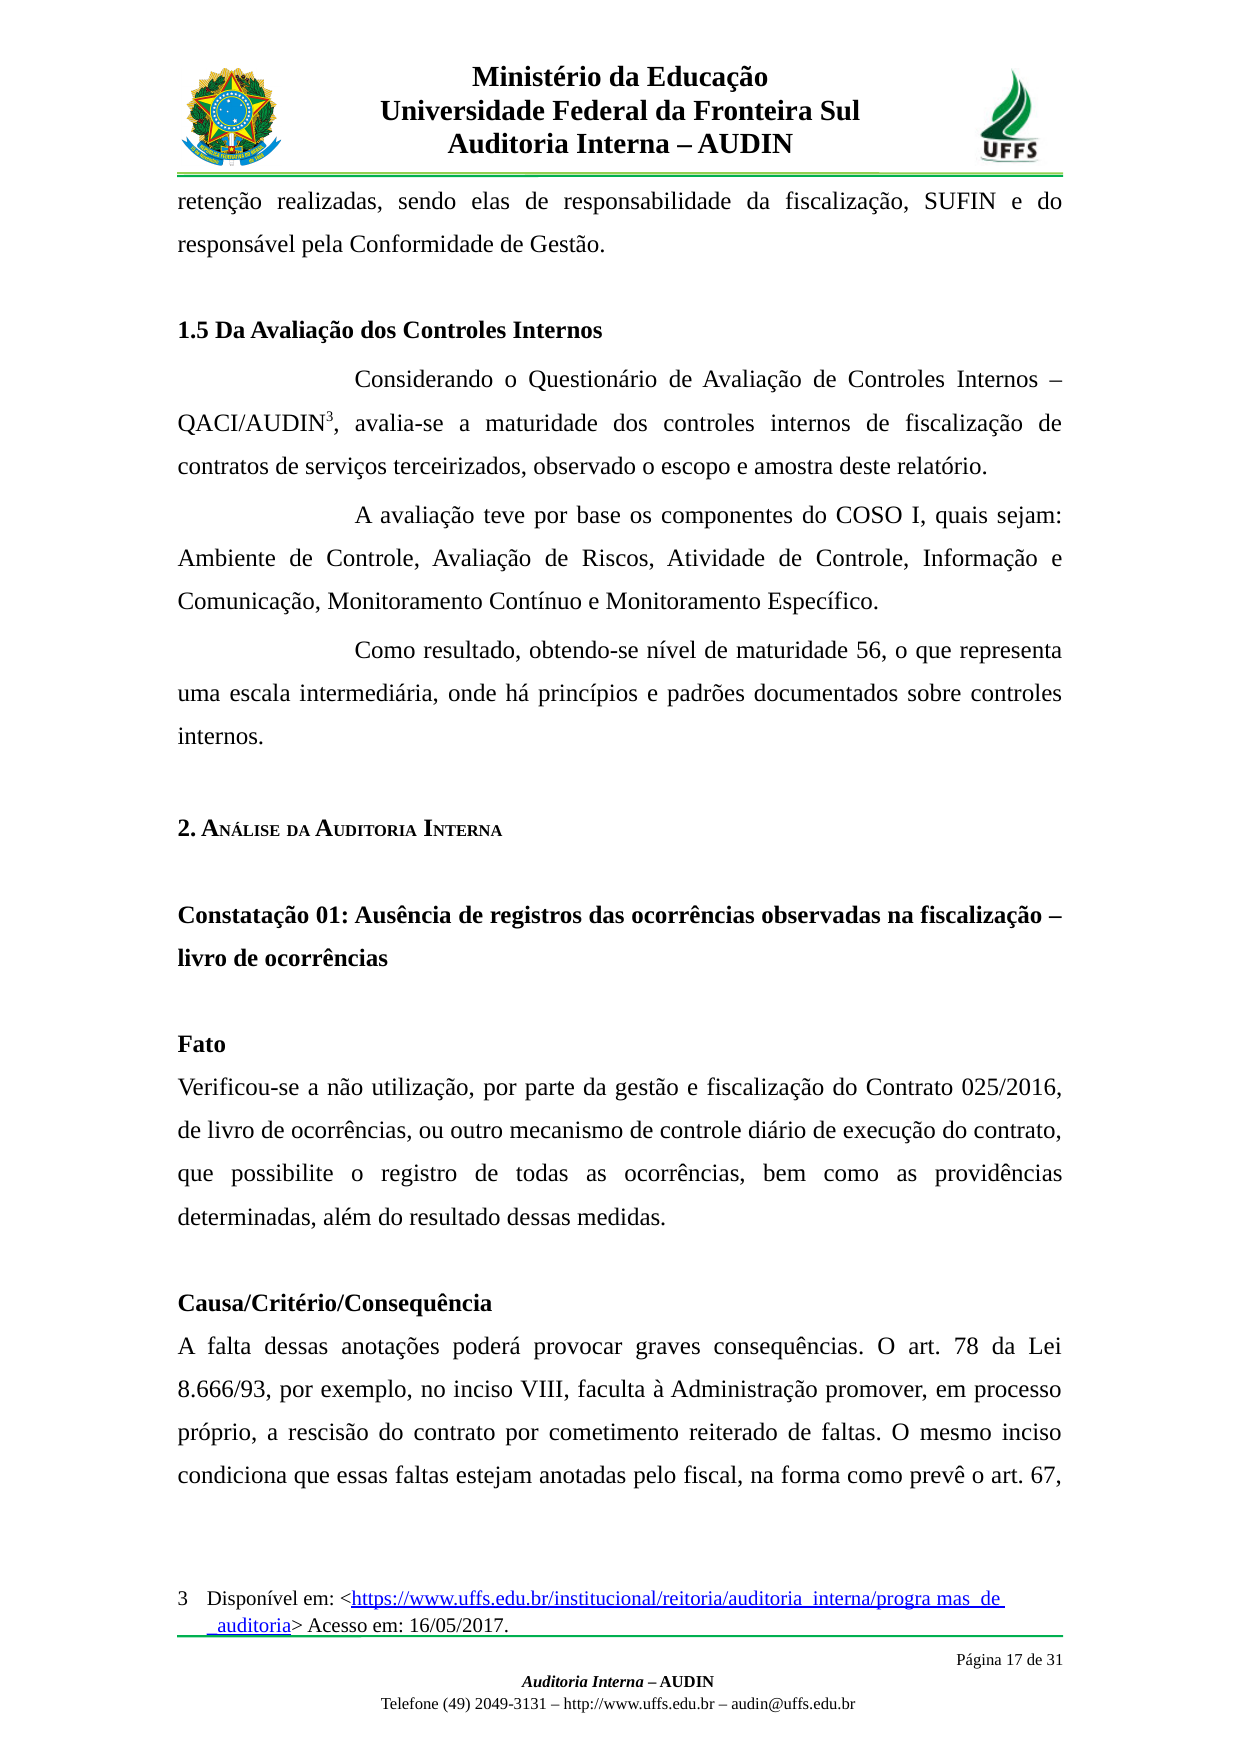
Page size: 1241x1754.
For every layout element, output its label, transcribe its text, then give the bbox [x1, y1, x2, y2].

text A avaliação teve por base os componentes do COSO I, quais sejam: Ambiente de Controle, Avaliação de Riscos, Atividade de Controle, Informação e Comunicação, Monitoramento Contínuo e Monitoramento Específico. [177, 500, 1063, 615]
text Fato [177, 1029, 1063, 1058]
text A falta dessas anotações poderá provocar graves consequências. O art. 78 da Lei 8.666/93, por exemplo, no inciso VIII, faculta à Administração promover, em processo próprio, a rescisão do contrato por cometimento reiterado de faltas. O mesmo inciso condiciona que essas faltas estejam anotadas pelo fiscal, na forma como prevê o art. 67, § 1º. A falta dessas anotações – ou anotações sem as formalidades do citado dispositivo – impede a rescisão, ainda que se trate de um contrato faltoso. Isso ocorrendo, o fiscal omisso – que não fez as anotações na forma devida – atrai a responsabilidade para si. [177, 1331, 1063, 1489]
text Constatação 01: Ausência de registros das ocorrências observadas na fiscalização – livro de ocorrências [177, 900, 1063, 972]
text Disponível em: <https://www.uffs.edu.br/institucional/reitoria/auditoria_interna/progra mas_de _auditoria> Acesso em: 16/05/2017. [177, 1586, 1063, 1635]
text 1.5 Da Avaliação dos Controles Internos [177, 315, 1063, 344]
text Causa/Critério/Consequência [177, 1288, 1063, 1317]
picture [966, 68, 1054, 166]
text Considerando o Questionário de Avaliação de Controles Internos – QACI/AUDIN, avalia-se a maturidade dos controles internos de fiscalização de contratos de serviços terceirizados, observado o escopo e amostra deste relatório. [177, 364, 1063, 479]
text retenção realizadas, sendo elas de responsabilidade da fiscalização, SUFIN e do responsável pela Conformidade de Gestão. [177, 186, 1063, 258]
text Verificou-se a não utilização, por parte da gestão e fiscalização do Contrato 025/2016, de livro de ocorrências, ou outro mecanismo de controle diário de execução do contrato, que possibilite o registro de todas as ocorrências, bem como as providências determinadas, além do resultado dessas medidas. [177, 1072, 1063, 1230]
text Como resultado, obtendo-se nível de maturidade 56, o que representa uma escala intermediária, onde há princípios e padrões documentados sobre controles internos. [177, 635, 1063, 750]
picture [181, 68, 282, 166]
list 2. Análise da Auditoria Interna [177, 813, 1063, 842]
